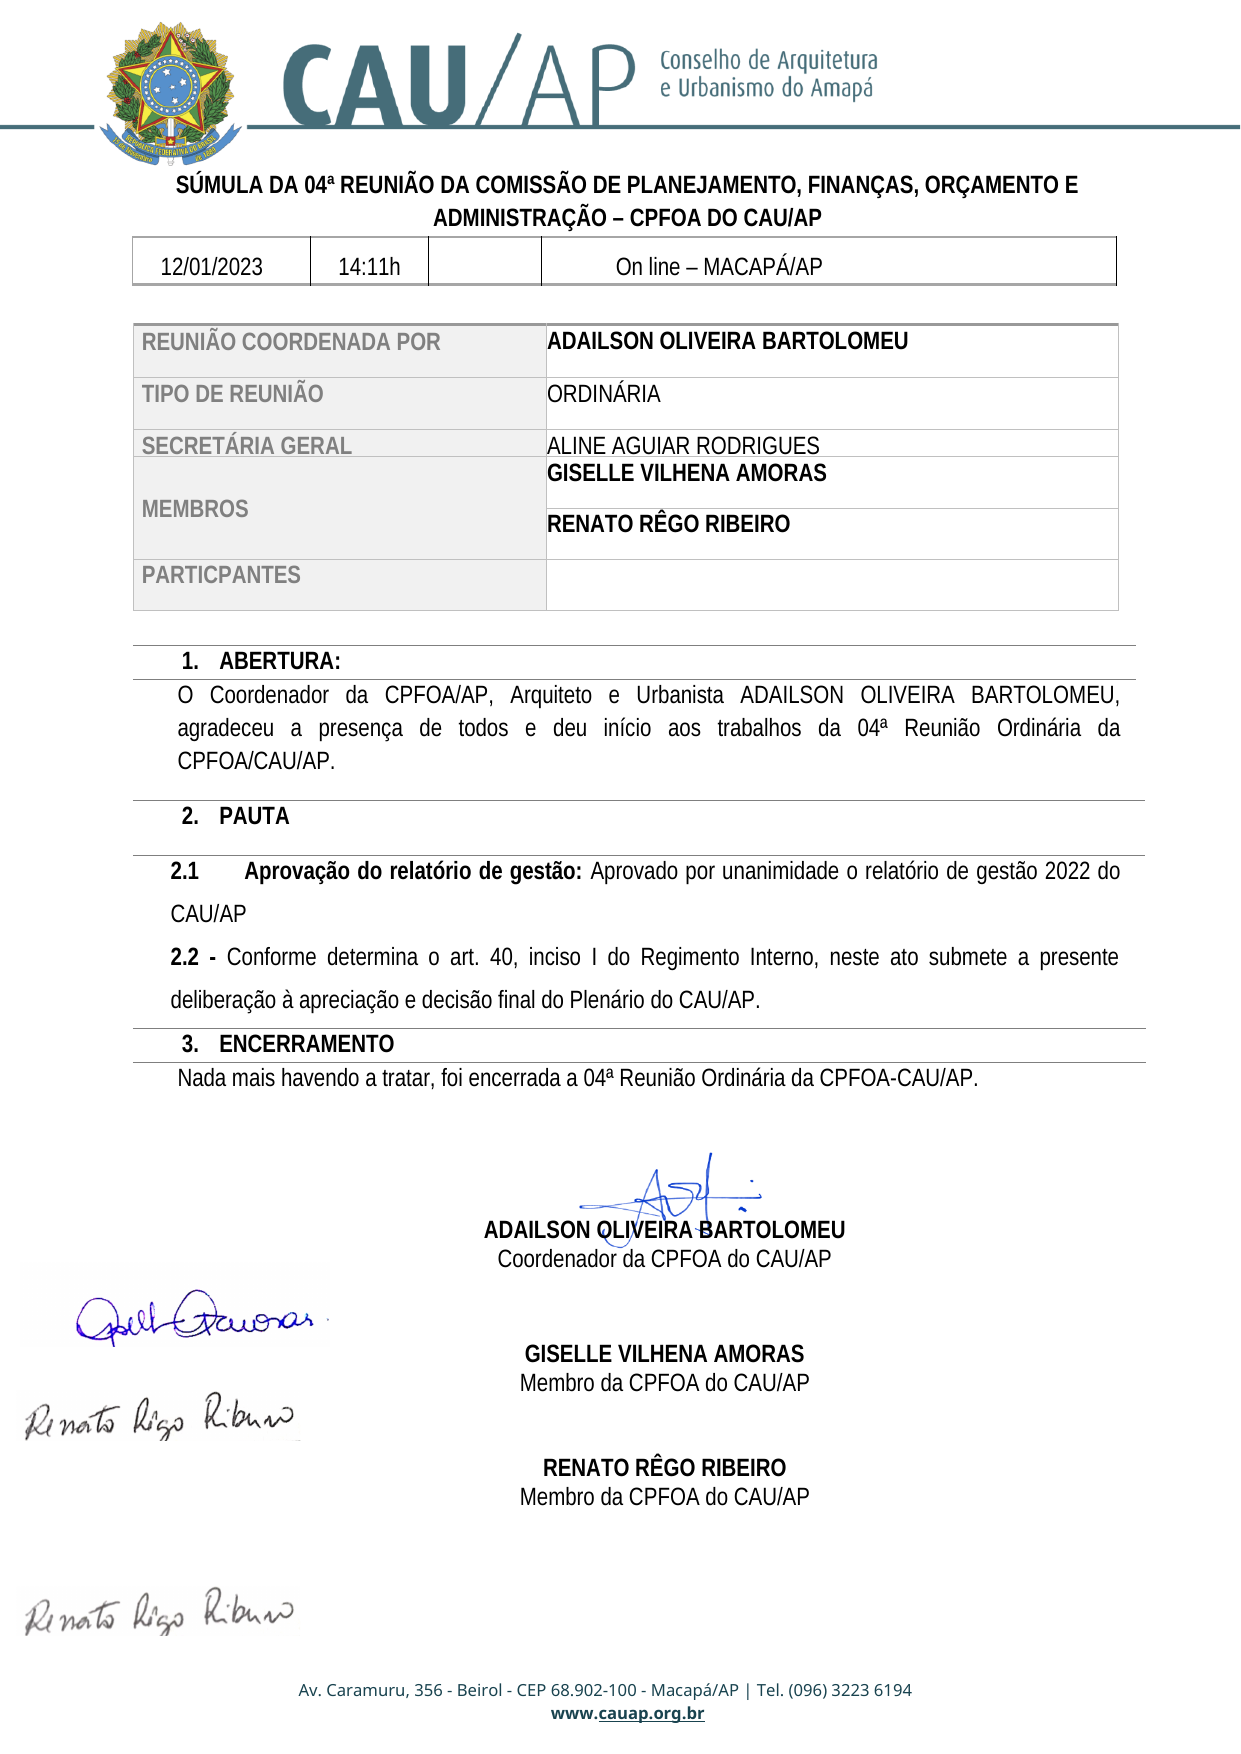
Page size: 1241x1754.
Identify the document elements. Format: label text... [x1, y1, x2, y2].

text ADAILSON OLIVEIRA BARTOLOMEU [207, 1215, 572, 1244]
text O Coordenador da CPFOA/AP, Arquiteto e Urbanista ADAILSON OLIVEIRA BARTOLOMEU, agradeceu a presença de todos e deu início aos trabalhos da 04ª Reunião Ordinária da CPFOA/CAU/AP. [177, 680, 1122, 774]
table_header ENCERRAMENTO [133, 1029, 1146, 1062]
table_header 12/01/2023 [133, 238, 310, 283]
table_header On line – MACAPÁ/AP [542, 238, 1116, 283]
table_cell [982, 509, 1118, 559]
table_header ADAILSON OLIVEIRA BARTOLOMEU [547, 326, 1118, 377]
table_cell SECRETÁRIA GERAL [134, 430, 546, 456]
table_cell [547, 560, 982, 610]
table_header REUNIÃO COORDENADA POR [134, 326, 546, 377]
table_header 14:11h [311, 238, 428, 283]
text Nada mais havendo a tratar, foi encerrada a 04ª Reunião Ordinária da CPFOA-CAU/AP. [133, 1063, 1122, 1091]
text ADAILSON OLIVEIRA BARTOLOMEU [775, 1215, 1122, 1244]
list 2.2 - Conforme determina o art. 40, inciso I do Regimento Interno, neste ato submete a presente deliberação à apreciação e decisão final do Plenário do CAU/AP. [170, 942, 1122, 1013]
table_header [429, 238, 541, 283]
list 2.1 Aprovação do relatório de gestão: Aprovado por unanimidade o relatório de gestão 2022 do CAU/AP [170, 856, 1122, 927]
text Membro da CPFOA do CAU/AP [207, 1367, 1122, 1396]
table_header PAUTA [133, 801, 1144, 855]
table_cell GISELLE VILHENA AMORAS [547, 457, 982, 507]
table_cell ALINE AGUIAR RODRIGUES [547, 430, 1118, 456]
table_header ABERTURA: [133, 646, 1136, 679]
table_cell ORDINÁRIA [547, 378, 1118, 429]
text GISELLE VILHENA AMORAS [207, 1339, 1122, 1367]
text Coordenador da CPFOA do CAU/AP [207, 1244, 1122, 1272]
table_cell RENATO RÊGO RIBEIRO [547, 509, 982, 559]
text RENATO RÊGO RIBEIRO [207, 1453, 1122, 1482]
table_cell TIPO DE REUNIÃO [134, 378, 546, 429]
table_cell [982, 560, 1118, 610]
text SÚMULA DA 04ª REUNIÃO DA COMISSÃO DE PLANEJAMENTO, FINANÇAS, ORÇAMENTO E ADMINISTRAÇÃO – CPFOA DO CAU/AP [133, 187, 1122, 232]
text Membro da CPFOA do CAU/AP [207, 1482, 1122, 1511]
table_cell [982, 457, 1118, 507]
table_cell MEMBROS [134, 457, 546, 559]
table_cell PARTICPANTES [134, 560, 546, 610]
